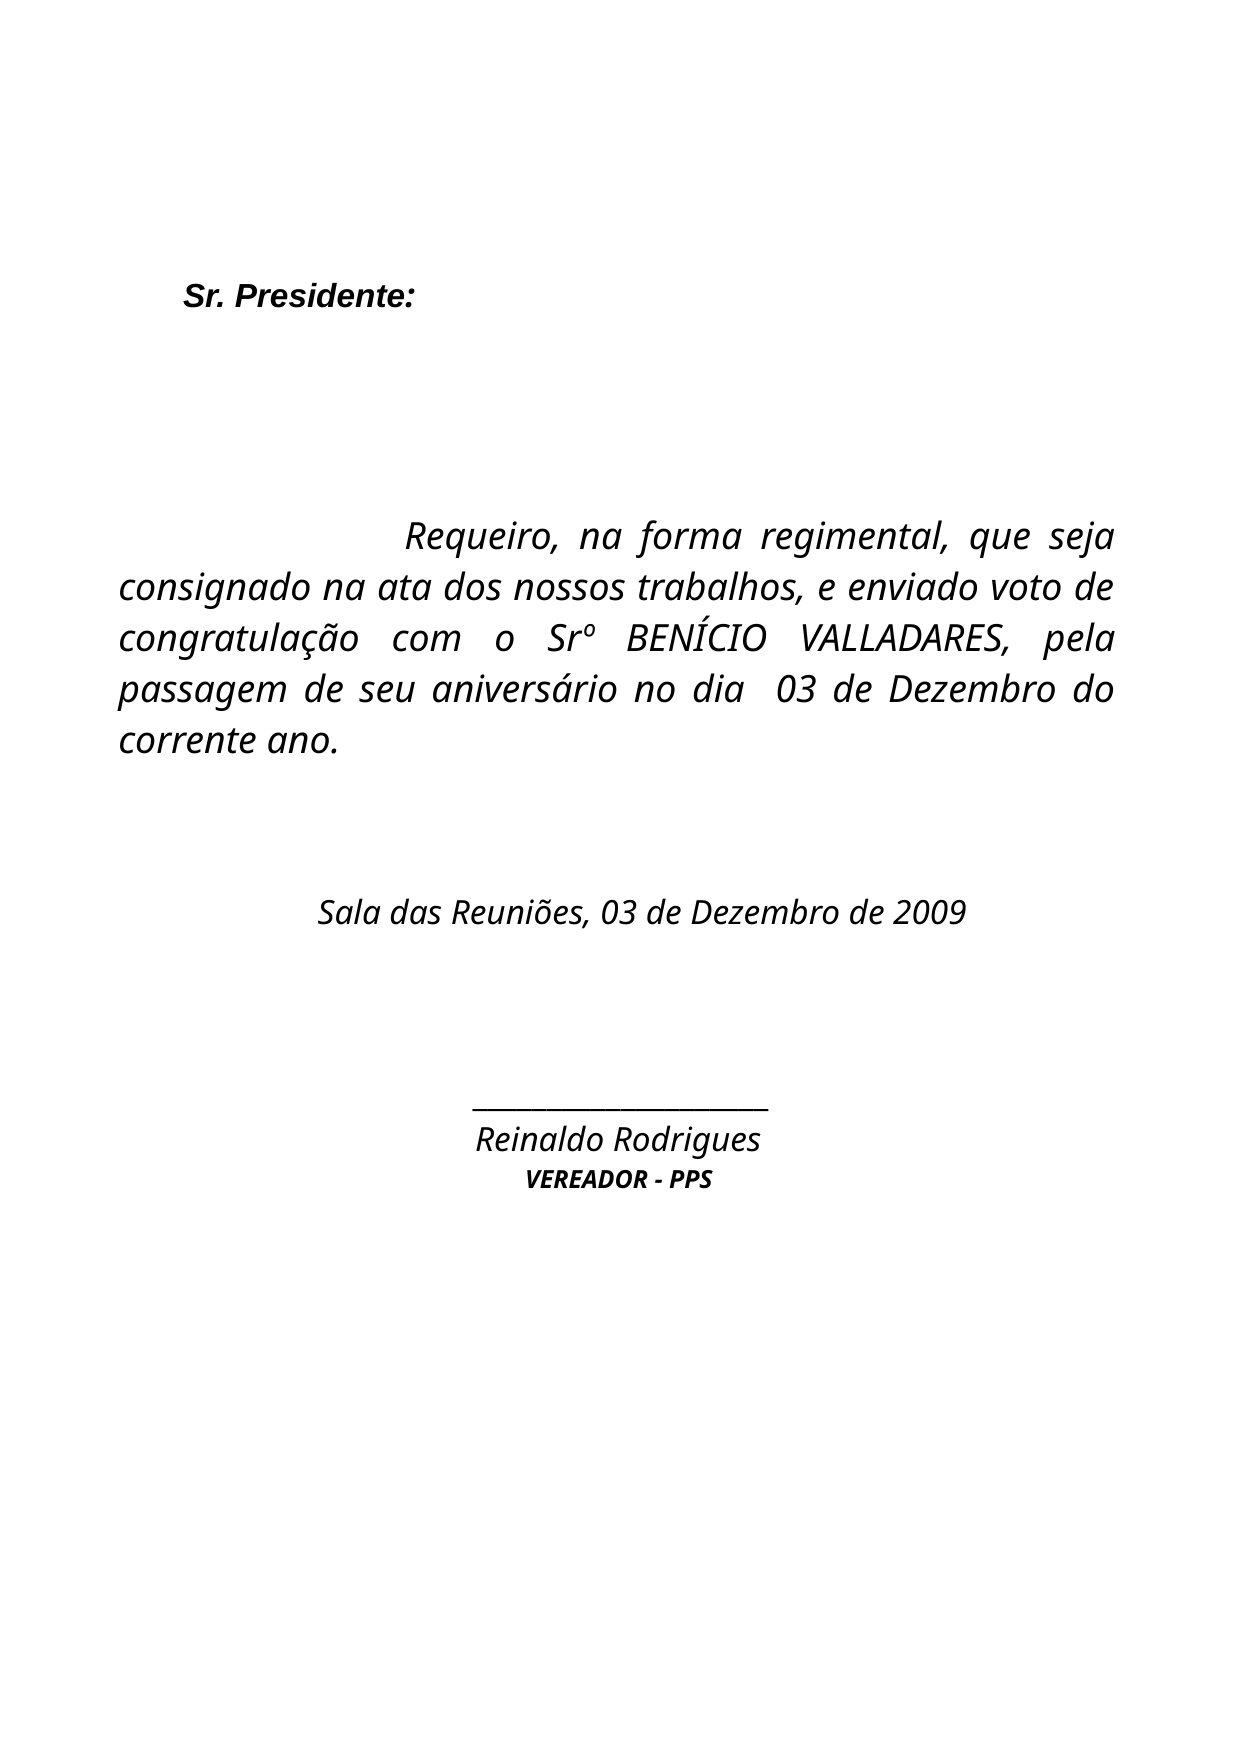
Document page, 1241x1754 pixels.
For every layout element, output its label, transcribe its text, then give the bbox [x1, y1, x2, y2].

text VEREADOR - PPS [118, 1162, 1122, 1196]
text Sr. Presidente: [118, 272, 1122, 317]
text ____________________ [118, 1071, 1122, 1116]
text Reinaldo Rodrigues [118, 1116, 1122, 1162]
subtitle Sala das Reuniões, 03 de Dezembro de 2009 [118, 889, 1122, 934]
text Requeiro, na forma regimental, que seja consignado na ata dos nossos trabalhos, e enviado voto de congratulação com o Srº BENÍCIO VALLADARES, pela passagem de seu aniversário no dia 03 de Dezembro do corrente ano. [118, 509, 1120, 764]
